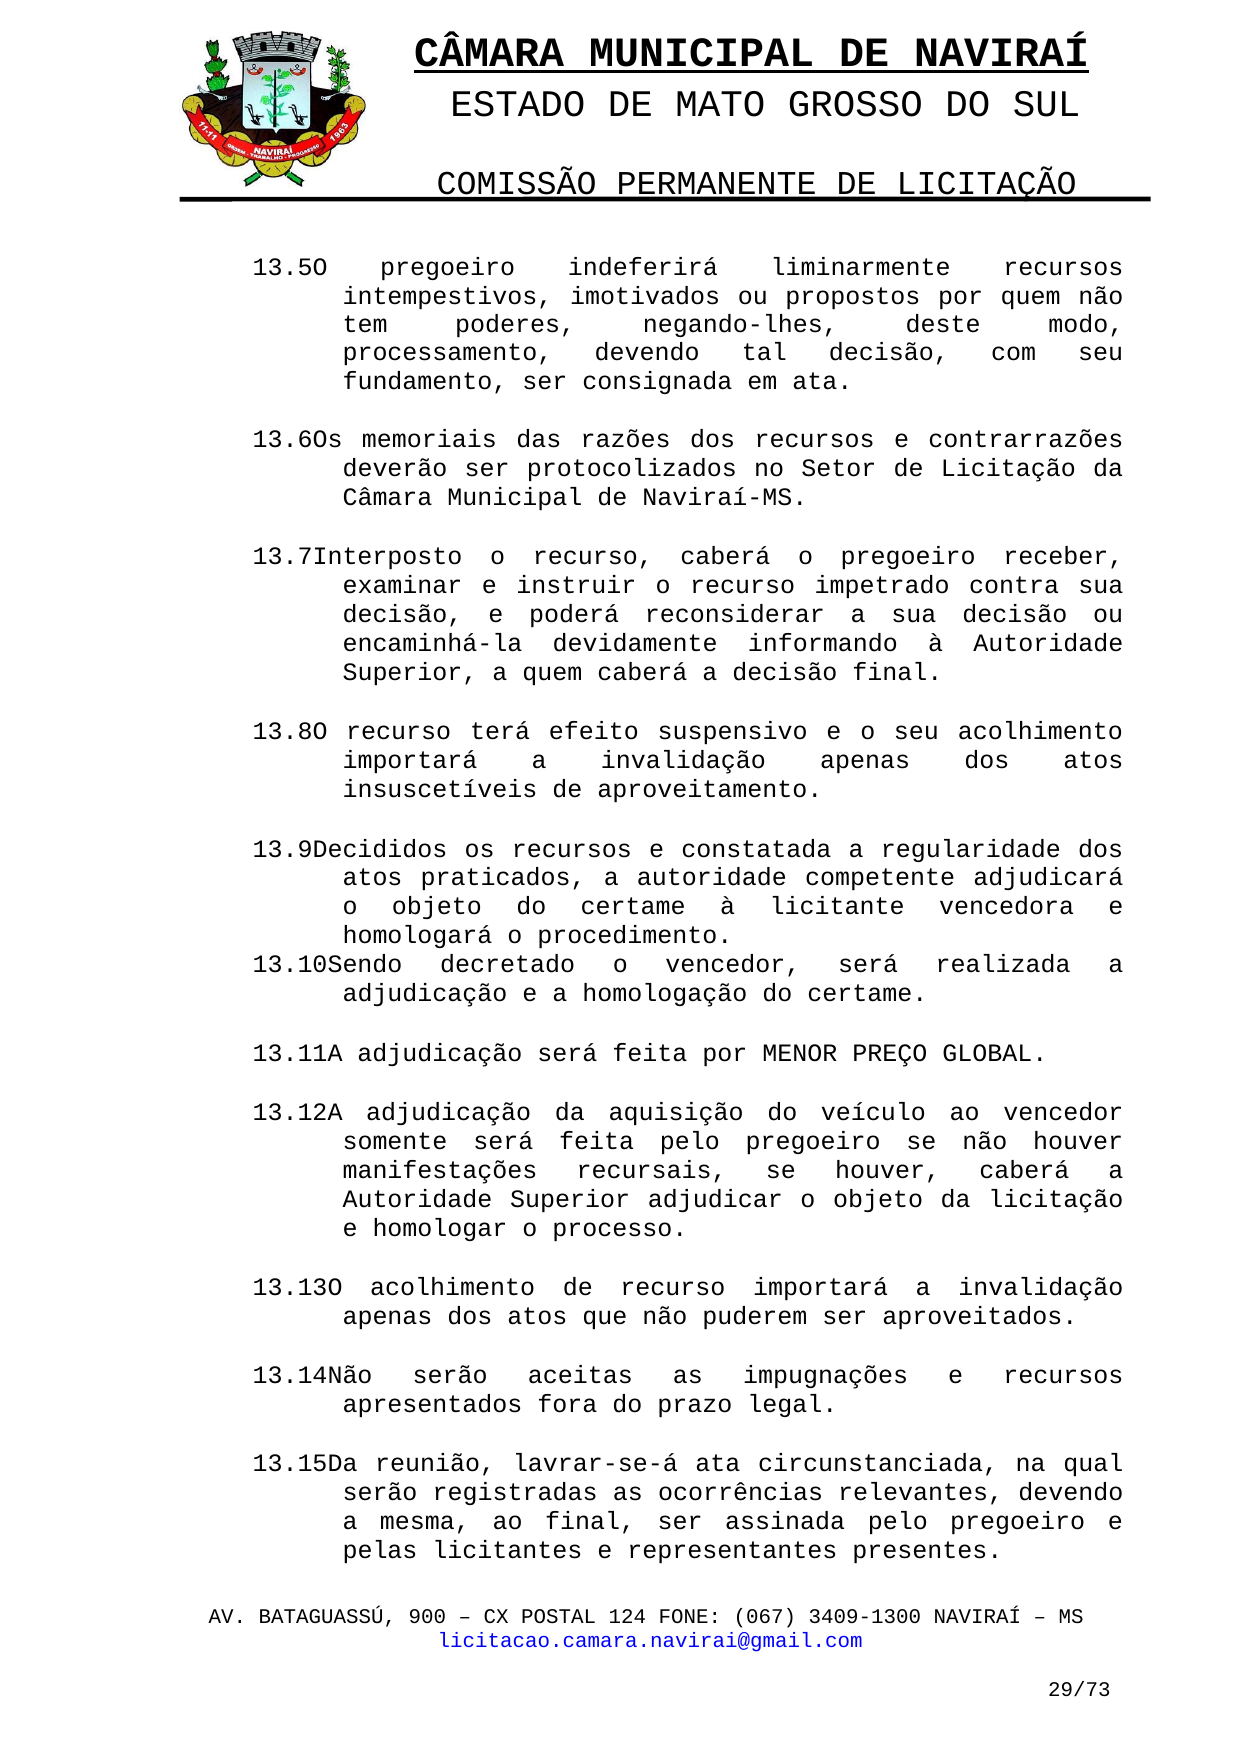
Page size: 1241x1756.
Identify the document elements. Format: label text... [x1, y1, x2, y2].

list Decididos os recursos e constatada a regularidade dos atos praticados, a autoridade competente adjudicará o objeto do certame à licitante vencedora e homologará o procedimento. [87, 836, 1123, 951]
list O acolhimento de recurso importará a invalidação apenas dos atos que não puderem ser aproveitados. [87, 1274, 1123, 1332]
list O pregoeiro indeferirá liminarmente recursos intempestivos, imotivados ou propostos por quem não tem poderes, negando-lhes, deste modo, processamento, devendo tal decisão, com seu fundamento, ser consignada em ata. [87, 255, 1123, 397]
list Não serão aceitas as impugnações e recursos apresentados fora do prazo legal. [87, 1363, 1123, 1420]
list Da reunião, lavrar-se-á ata circunstanciada, na qual serão registradas as ocorrências relevantes, devendo a mesma, ao final, ser assinada pelo pregoeiro e pelas licitantes e representantes presentes. [87, 1451, 1123, 1566]
list Interposto o recurso, caberá o pregoeiro receber, examinar e instruir o recurso impetrado contra sua decisão, e poderá reconsiderar a sua decisão ou encaminhá-la devidamente informando à Autoridade Superior, a quem caberá a decisão final. [87, 544, 1123, 688]
list Os memoriais das razões dos recursos e contrarrazões deverão ser protocolizados no Setor de Licitação da Câmara Municipal de Naviraí-MS. [87, 427, 1123, 513]
list A adjudicação será feita por MENOR PREÇO GLOBAL. [87, 1040, 1123, 1069]
list O recurso terá efeito suspensivo e o seu acolhimento importará a invalidação apenas dos atos insuscetíveis de aproveitamento. [87, 719, 1123, 805]
list Sendo decretado o vencedor, será realizada a adjudicação e a homologação do certame. [87, 952, 1123, 1009]
list A adjudicação da aquisição do veículo ao vencedor somente será feita pelo pregoeiro se não houver manifestações recursais, se houver, caberá a Autoridade Superior adjudicar o objeto da licitação e homologar o processo. [87, 1100, 1123, 1243]
